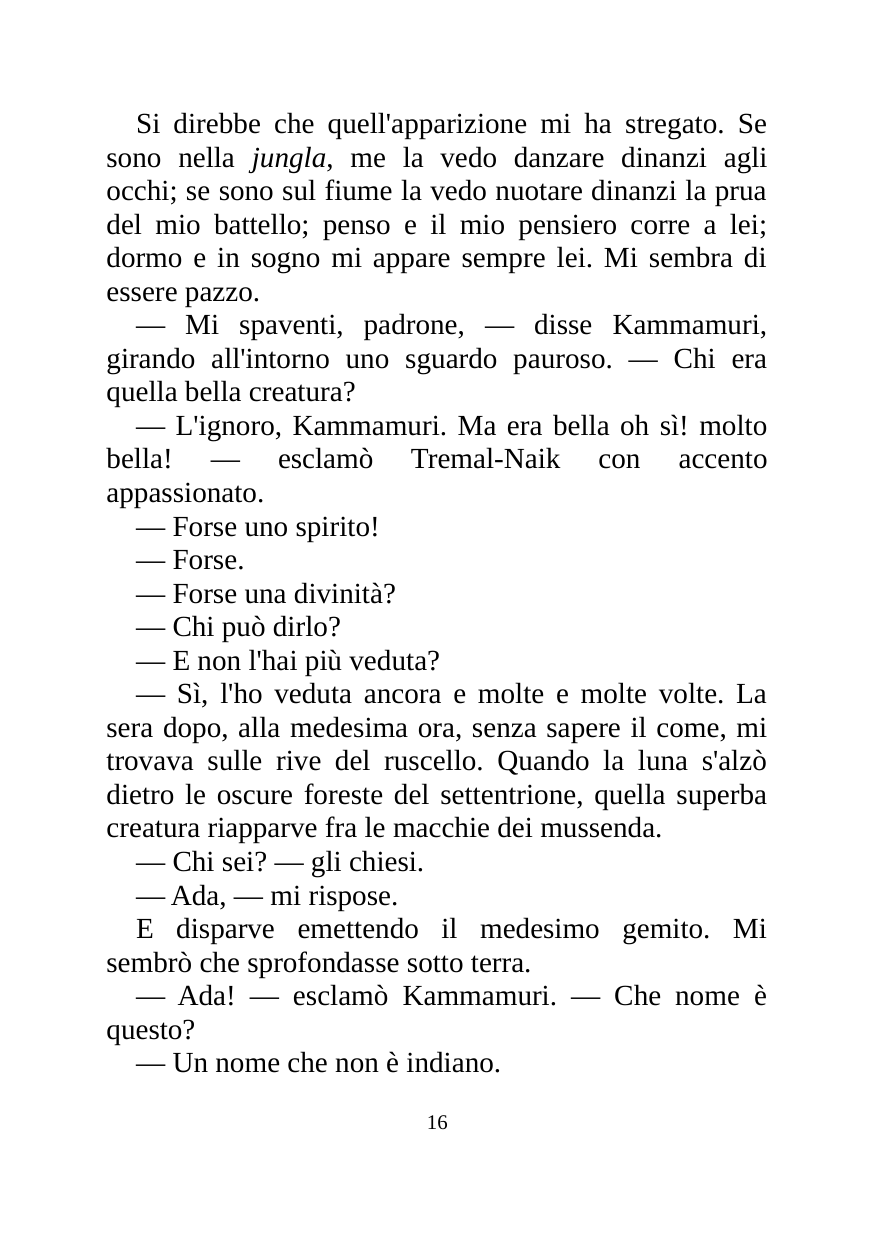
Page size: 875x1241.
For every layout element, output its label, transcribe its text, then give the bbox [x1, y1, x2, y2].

text — Ada! — esclamò Kammamuri. — Che nome è questo? [106, 978, 768, 1045]
text — Chi sei? — gli chiesi. [106, 844, 768, 878]
text — Forse. [106, 542, 768, 576]
text Si direbbe che quell'apparizione mi ha stregato. Se sono nella jungla, me la vedo danzare dinanzi agli occhi; se sono sul fiume la vedo nuotare dinanzi la prua del mio battello; penso e il mio pensiero corre a lei; dormo e in sogno mi appare sempre lei. Mi sembra di essere pazzo. [106, 106, 768, 307]
text E disparve emettendo il medesimo gemito. Mi sembrò che sprofondasse sotto terra. [106, 911, 768, 978]
text — Forse una divinità? [106, 576, 768, 609]
text — Mi spaventi, padrone, — disse Kammamuri, girando all'intorno uno sguardo pauroso. — Chi era quella bella creatura? [106, 307, 768, 408]
text — Ada, — mi rispose. [106, 878, 768, 911]
text — Forse uno spirito! [106, 509, 768, 542]
text — Sì, l'ho veduta ancora e molte e molte volte. La sera dopo, alla medesima ora, senza sapere il come, mi trovava sulle rive del ruscello. Quando la luna s'alzò dietro le oscure foreste del settentrione, quella superba creatura riapparve fra le macchie dei mussenda. [106, 676, 768, 844]
text — E non l'hai più veduta? [106, 643, 768, 676]
text — Un nome che non è indiano. [106, 1045, 768, 1079]
text — Chi può dirlo? [106, 609, 768, 643]
text — L'ignoro, Kammamuri. Ma era bella oh sì! molto bella! — esclamò Tremal-Naik con accento appassionato. [106, 408, 768, 509]
